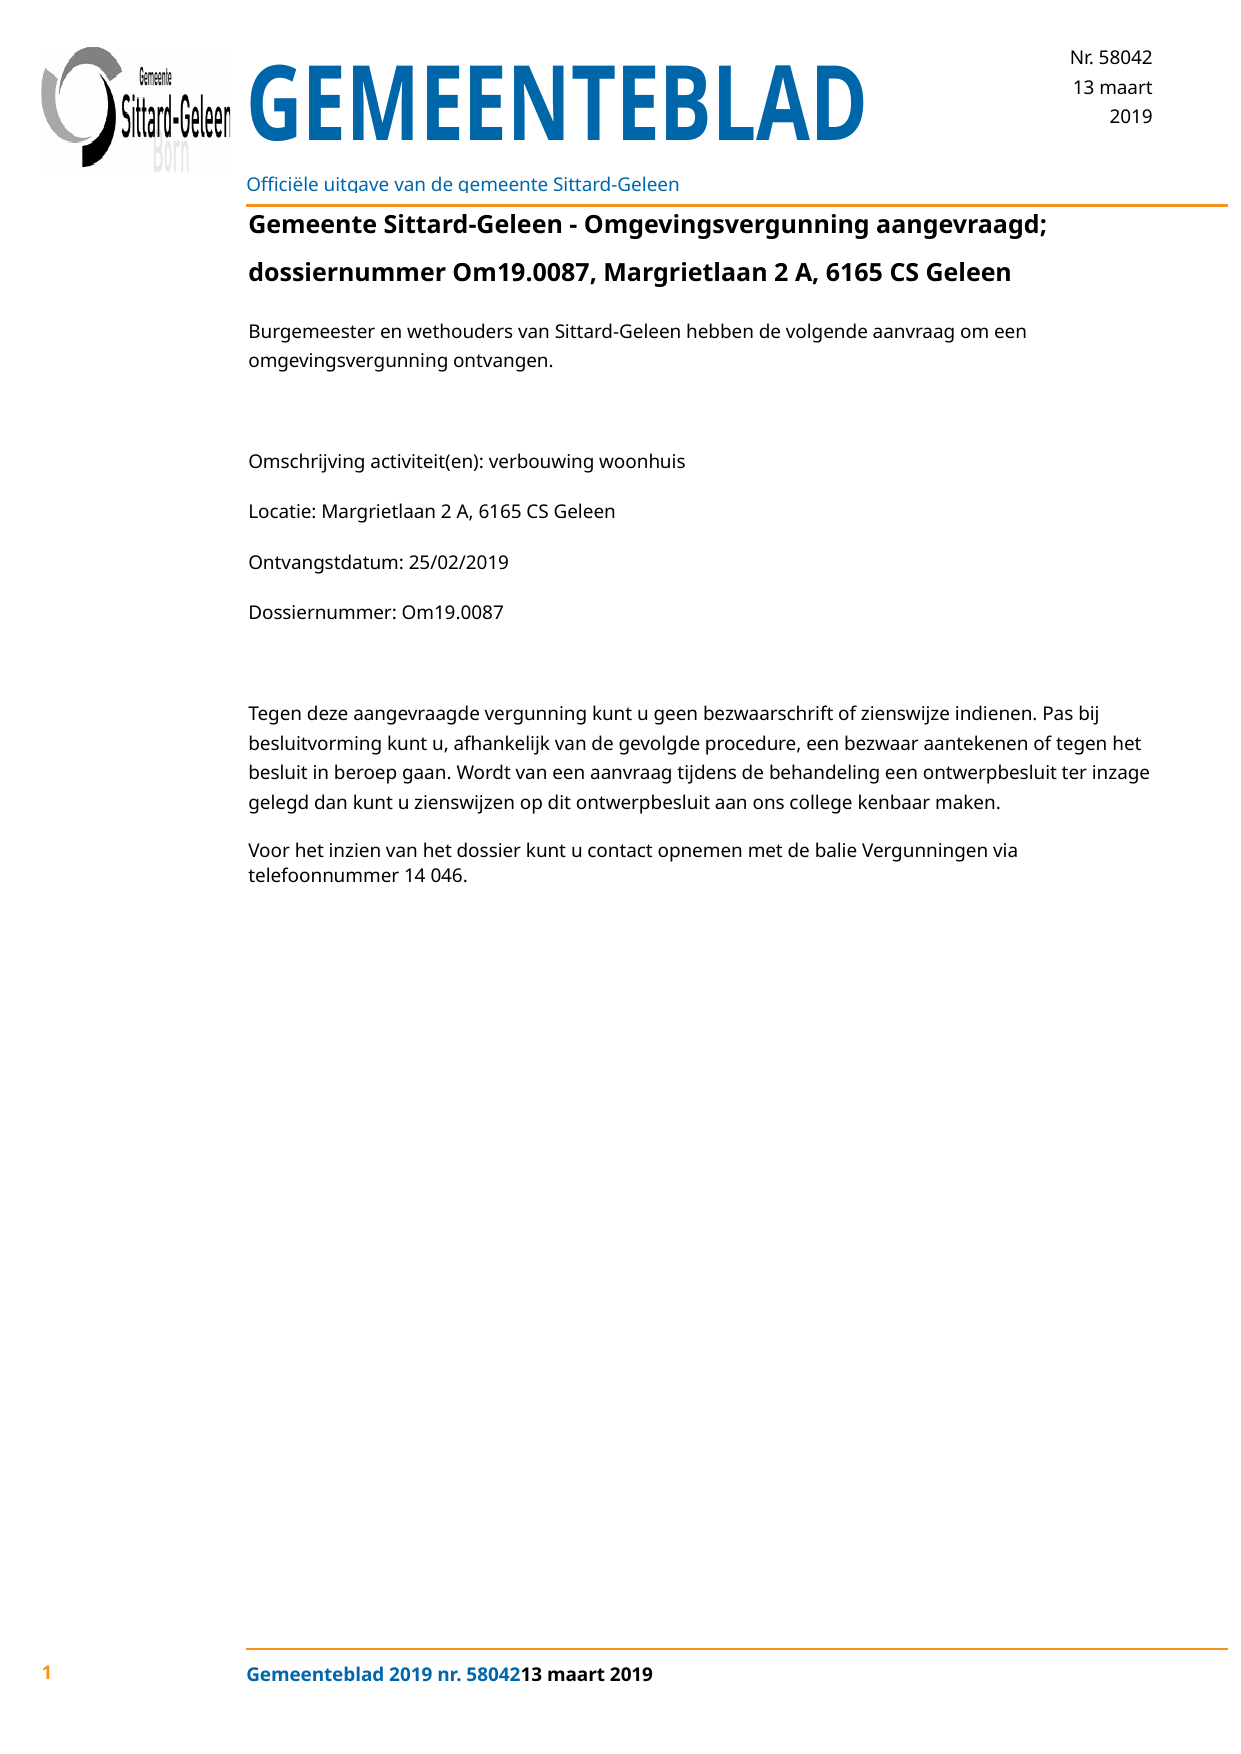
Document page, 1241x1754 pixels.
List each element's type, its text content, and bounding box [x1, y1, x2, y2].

picture [41, 47, 231, 172]
text Omschrijving activiteit(en): verbouwing woonhuis [248, 448, 1152, 474]
text Ontvangstdatum: 25/02/2019 [248, 549, 1152, 575]
text Tegen deze aangevraagde vergunning kunt u geen bezwaarschrift of zienswijze indienen. Pas bij besluitvorming kunt u, afhankelijk van de gevolgde procedure, een bezwaar aantekenen of tegen het besluit in beroep gaan. Wordt van een aanvraag tijdens de behandeling een ontwerpbesluit ter inzage gelegd dan kunt u zienswijzen op dit ontwerpbesluit aan ons college kenbaar maken. [248, 700, 1152, 815]
text Voor het inzien van het dossier kunt u contact opnemen met de balie Vergunningen via telefoonnummer 14 046. [248, 837, 1152, 888]
text Burgemeester en wethouders van Sittard-Geleen hebben de volgende aanvraag om een omgevingsvergunning ontvangen. [248, 318, 1152, 373]
text Locatie: Margrietlaan 2 A, 6165 CS Geleen [248, 499, 1152, 524]
text Dossiernummer: Om19.0087 [248, 599, 1152, 625]
text Gemeente Sittard-Geleen - Omgevingsvergunning aangevraagd; dossiernummer Om19.0087, Margrietlaan 2 A, 6165 CS Geleen [248, 207, 1152, 288]
